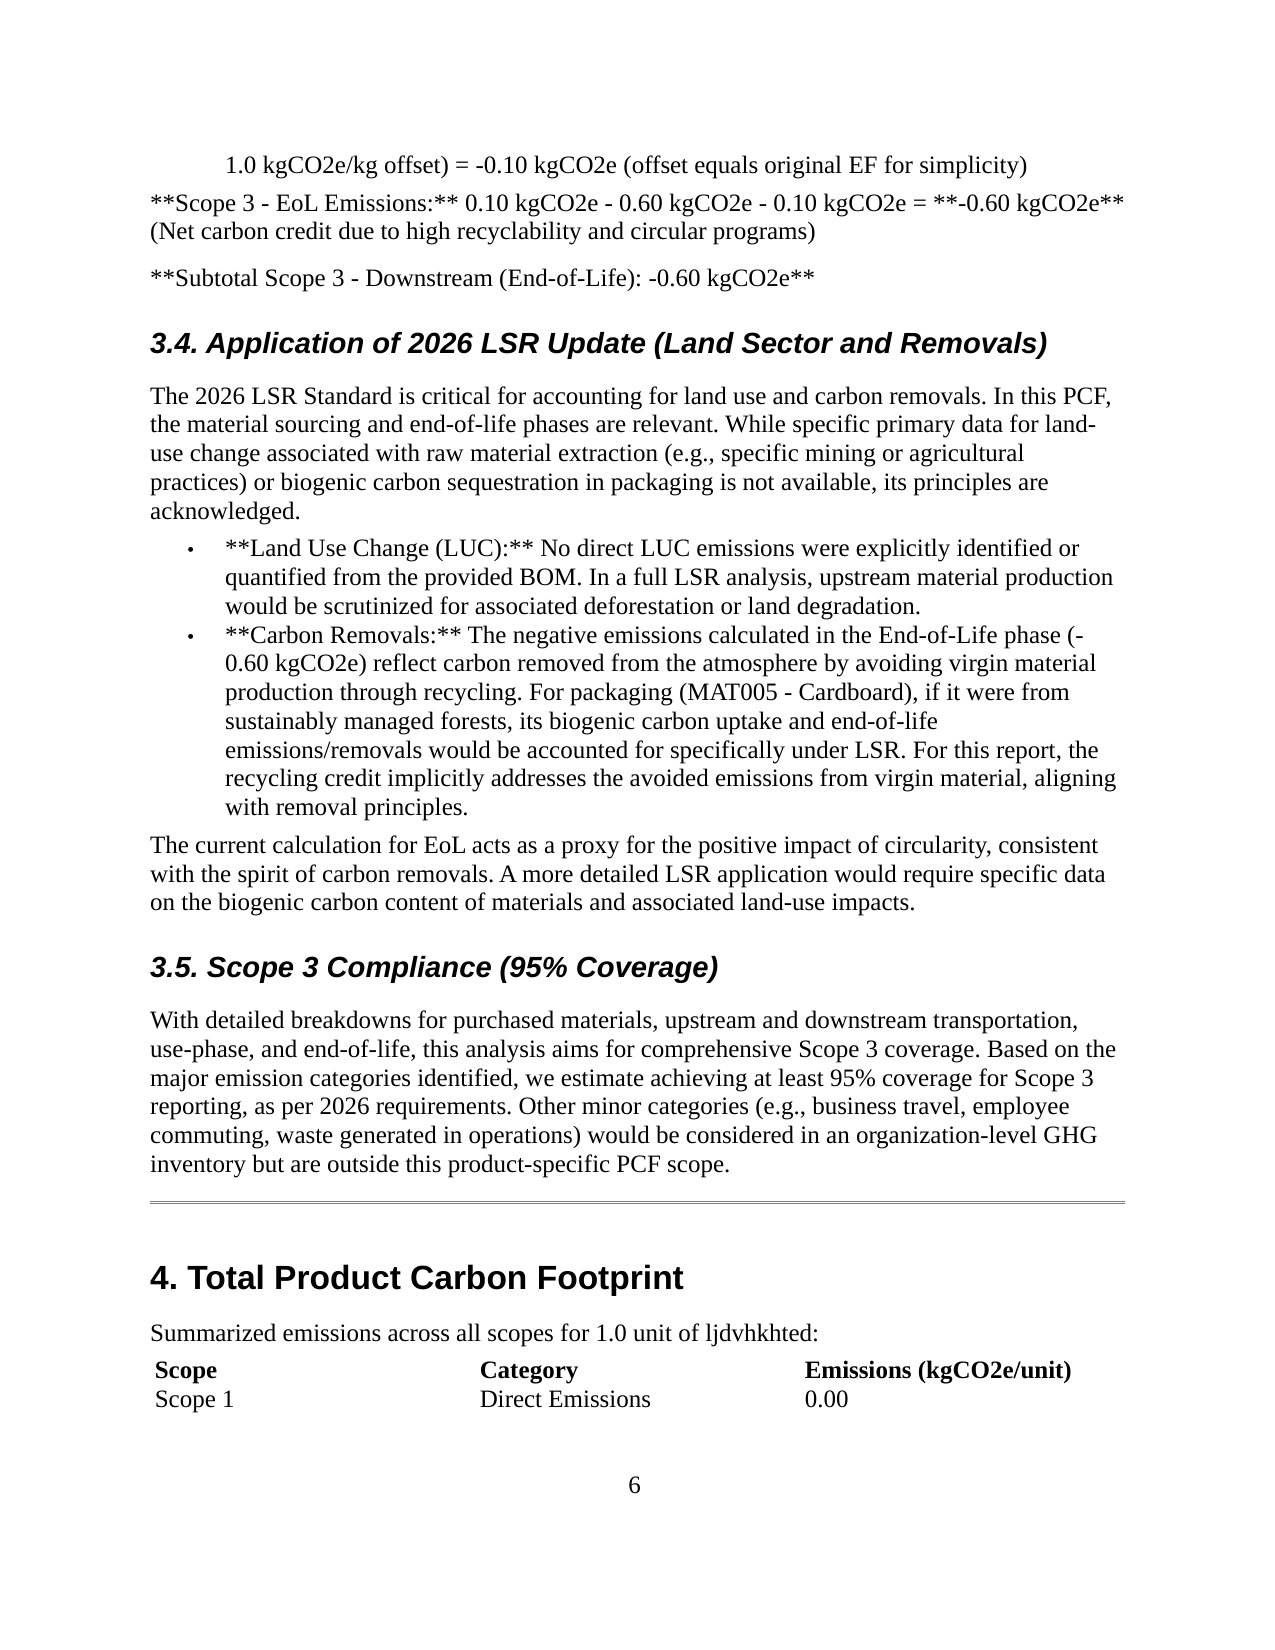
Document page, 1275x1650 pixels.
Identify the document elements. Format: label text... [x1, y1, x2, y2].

table_cell 0.00 [800, 1384, 1125, 1413]
subtitle 3.5. Scope 3 Compliance (95% Coverage) [150, 950, 1125, 984]
list **Carbon Removals:** The negative emissions calculated in the End-of-Life phase (-0.60 kgCO2e) reflect carbon removed from the atmosphere by avoiding virgin material production through recycling. For packaging (MAT005 - Cardboard), if it were from sustainably managed forests, its biogenic carbon uptake and end-of-life emissions/removals would be accounted for specifically under LSR. For this report, the recycling credit implicitly addresses the avoided emissions from virgin material, aligning with removal principles. [187, 620, 1125, 821]
table_header Emissions (kgCO2e/unit) [800, 1356, 1125, 1384]
table_header Category [475, 1356, 800, 1384]
subtitle 3.4. Application of 2026 LSR Update (Land Sector and Removals) [150, 326, 1125, 359]
table_header Scope [150, 1356, 475, 1384]
subtitle 4. Total Product Carbon Footprint [150, 1258, 1125, 1296]
table_cell Direct Emissions [475, 1384, 800, 1413]
list **Land Use Change (LUC):** No direct LUC emissions were explicitly identified or quantified from the provided BOM. In a full LSR analysis, upstream material production would be scrutinized for associated deforestation or land degradation. [187, 533, 1125, 620]
list -1.0 kgCO2e/kg offset) = -0.10 kgCO2e (offset equals original EF for simplicity) [187, 150, 1125, 179]
table_cell Scope 1 [150, 1384, 475, 1413]
text Summarized emissions across all scopes for 1.0 unit of ljdvhkhted: [150, 1318, 1125, 1347]
text **Scope 3 - EoL Emissions:** 0.10 kgCO2e - 0.60 kgCO2e - 0.10 kgCO2e = **-0.60 kgCO2e** (Net carbon credit due to high recyclability and circular programs) [150, 188, 1125, 245]
text **Subtotal Scope 3 - Downstream (End-of-Life): -0.60 kgCO2e** [150, 263, 1125, 292]
text The current calculation for EoL acts as a proxy for the positive impact of circularity, consistent with the spirit of carbon removals. A more detailed LSR application would require specific data on the biogenic carbon content of materials and associated land-use impacts. [150, 830, 1125, 916]
text With detailed breakdowns for purchased materials, upstream and downstream transportation, use-phase, and end-of-life, this analysis aims for comprehensive Scope 3 coverage. Based on the major emission categories identified, we estimate achieving at least 95% coverage for Scope 3 reporting, as per 2026 requirements. Other minor categories (e.g., business travel, employee commuting, waste generated in operations) would be considered in an organization-level GHG inventory but are outside this product-specific PCF scope. [150, 1005, 1125, 1178]
text The 2026 LSR Standard is critical for accounting for land use and carbon removals. In this PCF, the material sourcing and end-of-life phases are relevant. While specific primary data for land-use change associated with raw material extraction (e.g., specific mining or agricultural practices) or biogenic carbon sequestration in packaging is not available, its principles are acknowledged. [150, 381, 1125, 524]
